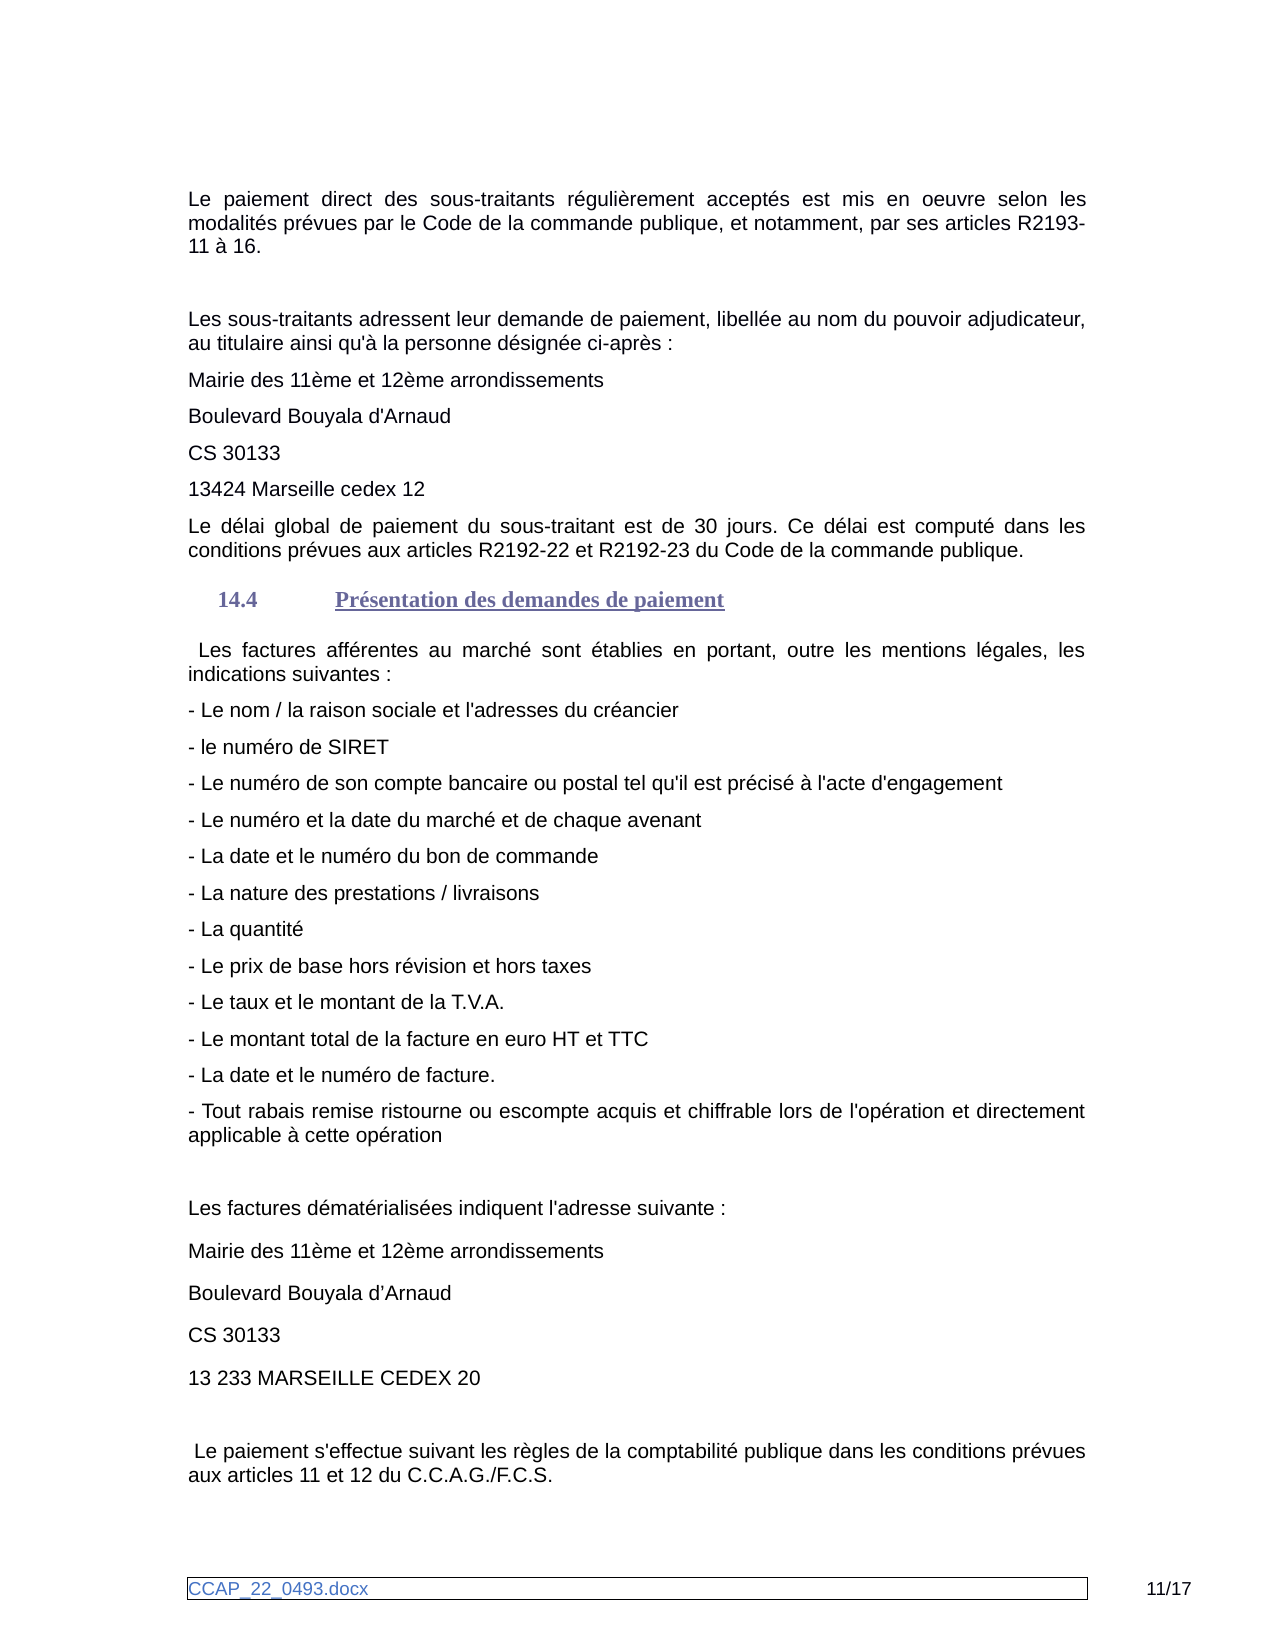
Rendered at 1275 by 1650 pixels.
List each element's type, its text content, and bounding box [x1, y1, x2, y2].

text Les sous-traitants adressent leur demande de paiement, libellée au nom du pouvoir adjudicateur, au titulaire ainsi qu'à la personne désignée ci-après : [188, 307, 1087, 355]
text Mairie des 11ème et 12ème arrondissements [188, 368, 1087, 392]
text - La quantité [188, 917, 1087, 941]
text - le numéro de SIRET [188, 735, 1087, 759]
text Les factures afférentes au marché sont établies en portant, outre les mentions légales, les indications suivantes : [188, 638, 1087, 686]
text - Le montant total de la facture en euro HT et TTC [188, 1026, 1087, 1050]
text CS 30133 [188, 1317, 1087, 1347]
text Les factures dématérialisées indiquent l'adresse suivante : [188, 1196, 1087, 1220]
text Boulevard Bouyala d’Arnaud [188, 1275, 1087, 1305]
text 13 233 MARSEILLE CEDEX 20 [188, 1360, 1087, 1390]
text - Le taux et le montant de la T.V.A. [188, 990, 1087, 1014]
text - La date et le numéro de facture. [188, 1063, 1087, 1087]
text Le paiement s'effectue suivant les règles de la comptabilité publique dans les conditions prévues aux articles 11 et 12 du C.C.A.G./F.C.S. [188, 1439, 1087, 1487]
text - La nature des prestations / livraisons [188, 881, 1087, 904]
text CS 30133 [188, 441, 1087, 464]
text Mairie des 11ème et 12ème arrondissements [188, 1232, 1087, 1262]
subtitle Présentation des demandes de paiement [188, 586, 1087, 613]
text - Le numéro de son compte bancaire ou postal tel qu'il est précisé à l'acte d'engagement [188, 771, 1087, 795]
text - Tout rabais remise ristourne ou escompte acquis et chiffrable lors de l'opération et directement applicable à cette opération [188, 1099, 1087, 1147]
text Le paiement direct des sous-traitants régulièrement acceptés est mis en oeuvre selon les modalités prévues par le Code de la commande publique, et notamment, par ses articles R2193-11 à 16. [188, 186, 1087, 258]
text Boulevard Bouyala d'Arnaud [188, 404, 1087, 428]
text - Le nom / la raison sociale et l'adresses du créancier [188, 698, 1087, 722]
text - La date et le numéro du bon de commande [188, 844, 1087, 868]
text Le délai global de paiement du sous-traitant est de 30 jours. Ce délai est computé dans les conditions prévues aux articles R2192-22 et R2192-23 du Code de la commande publique. [188, 513, 1087, 561]
text - Le prix de base hors révision et hors taxes [188, 953, 1087, 977]
text 13424 Marseille cedex 12 [188, 477, 1087, 501]
text - Le numéro et la date du marché et de chaque avenant [188, 808, 1087, 832]
